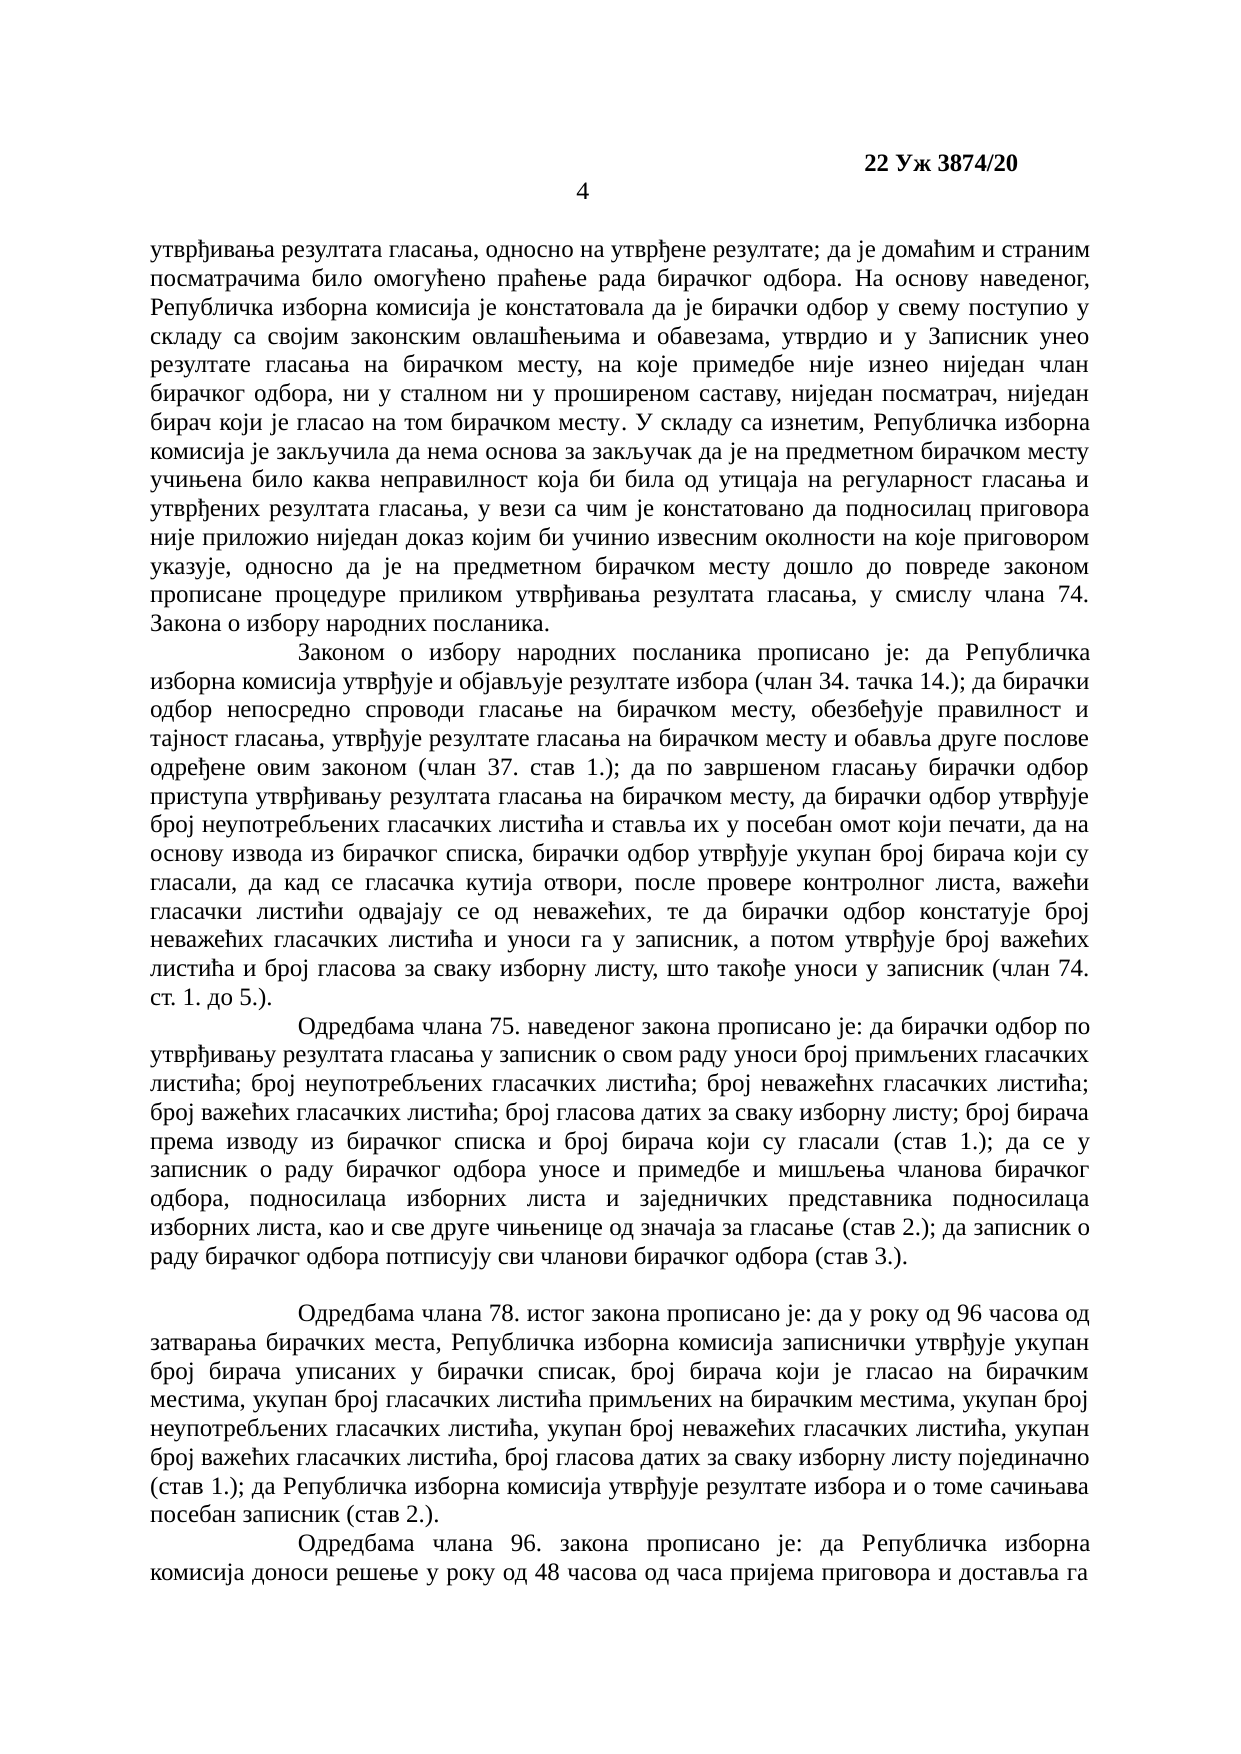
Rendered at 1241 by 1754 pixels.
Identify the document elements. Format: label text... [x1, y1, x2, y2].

text Законом о избору народних посланика прописано је: да Републичка изборна комисија утврђује и објављује резултате избора (члан 34. тачка 14.); да бирачки одбор непосредно спроводи гласање на бирачком месту, обезбеђује правилност и тајност гласања, утврђује резултате гласања на бирачком месту и обавља друге послове одређене овим законом (члан 37. став 1.); да по завршеном гласању бирачки одбор приступа утврђивању резултата гласања на бирачком месту, да бирачки одбор утврђује број неупотребљених гласачких листића и ставља их у посебан омот који печати, да на основу извода из бирачког списка, бирачки одбор утврђује укупан број бирача који су гласали, да кад се гласачка кутија отвори, после провере контролног листа, важећи гласачки листићи одвајају се од неважећих, те да бирачки одбор констатује број неважећих гласачких листића и уноси га у записник, а потом утврђује број важећих листића и број гласова за сваку изборну листу, што такође уноси у записник (члан 74. ст. 1. до 5.). [150, 637, 1090, 1011]
text Одредбама члана 96. закона прописано је: да Републичка изборна комисија доноси решење у року од 48 часова од часа пријема приговора и доставља га [150, 1528, 1090, 1586]
text Одредбама члана 78. истог закона прописано је: да у року од 96 часова од затварања бирачких места, Републичка изборна комисија записнички утврђује укупан број бирача уписаних у бирачки списак, број бирача који је гласао на бирачким местима, укупан број гласачких листића примљених на бирачким местима, укупан број неупотребљених гласачких листића, укупан број неважећих гласачких листића, укупан број важећих гласачких листића, број гласова датих за сваку изборну листу појединачно (став 1.); да Републичка изборна комисија утврђује резултате избора и о томе сачињава посебан записник (став 2.). [150, 1269, 1090, 1528]
text утврђивања резултата гласања, односно на утврђене резултате; да је домаћим и страним посматрачима било омогућено праћење рада бирачког одбора. На основу наведеног, Републичка изборна комисија је констатовала да је бирачки одбор у свему поступио у складу са својим законским овлашћењима и обавезама, утврдио и у Записник унео резултате гласања на бирачком месту, на које примедбе није изнео ниједан члан бирачког одбора, ни у сталном ни у проширеном саставу, ниједан посматрач, ниједан бирач који је гласао на том бирачком месту. У складу са изнетим, Републичка изборна комисија је закључила да нема основа за закључак да је на предметном бирачком месту учињена било каква неправилност која би била од утицаја на регуларност гласања и утврђених резултата гласања, у вези са чим је констатовано да подносилац приговора није приложио ниједан доказ којим би учинио извесним околности на које приговором указује, односно да је на предметном бирачком месту дошло до повреде законом прописане процедуре приликом утврђивања резултата гласања, у смислу члана 74. Закона о избору народних посланика. [150, 234, 1090, 637]
text Одредбама члана 75. наведеног закона прописано је: да бирачки одбор по утврђивању резултата гласања у записник о свом раду уноси број примљених гласачких листића; број неупотребљених гласачких листића; број неважећнх гласачких листића; број важећих гласачких листића; број гласова датих за сваку изборну листу; број бирача према изводу из бирачког списка и број бирача који су гласали (став 1.); да се у записник о раду бирачког одбора уносе и примедбе и мишљења чланова бирачког одбора, подносилаца изборних листа и заједничких представника подносилаца изборних листа, као и све друге чињенице од значаја за гласање (став 2.); да записник о раду бирачког одбора потписују сви чланови бирачког одбора (став 3.). [150, 1011, 1090, 1269]
